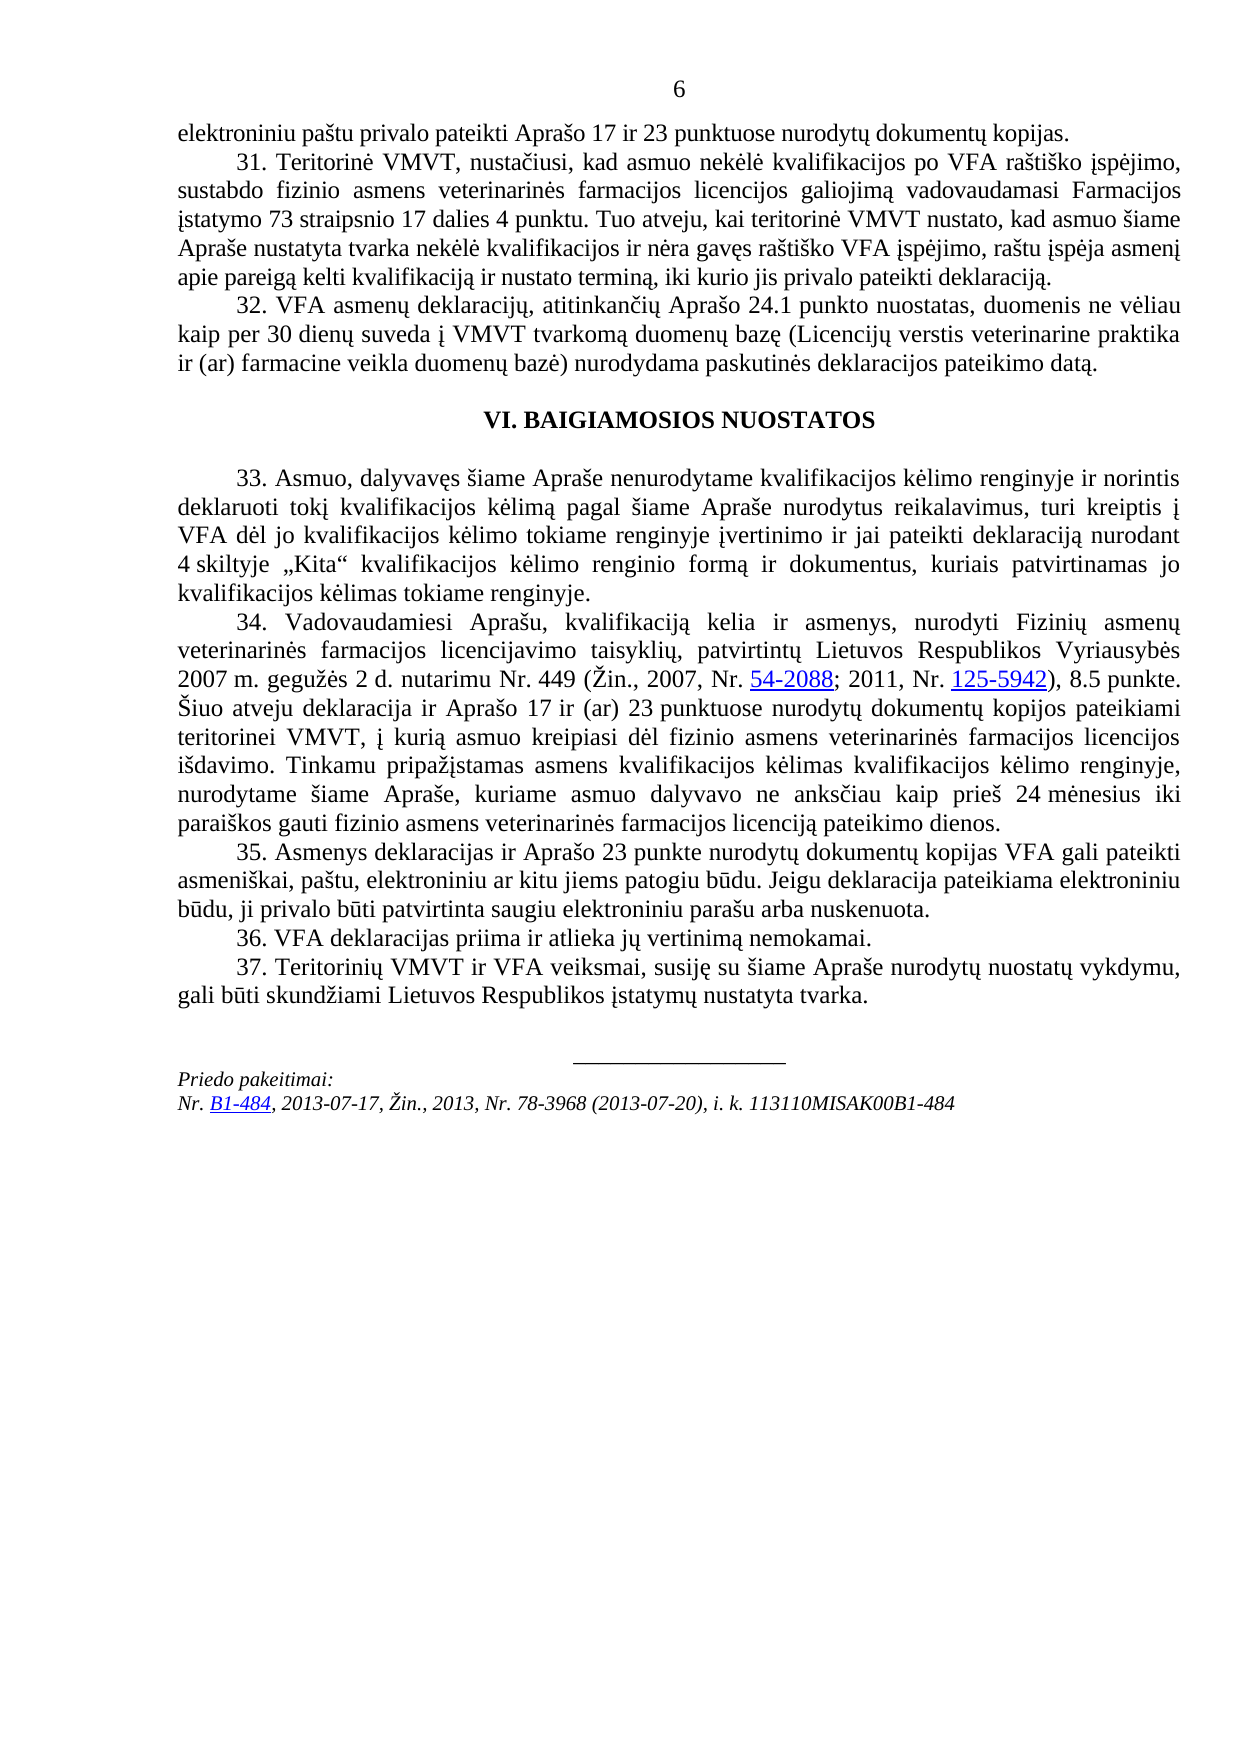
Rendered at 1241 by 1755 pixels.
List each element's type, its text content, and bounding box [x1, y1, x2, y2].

text 36. VFA deklaracijas priima ir atlieka jų vertinimą nemokamai. [177, 923, 1181, 952]
text elektroniniu paštu privalo pateikti Aprašo 17 ir 23 punktuose nurodytų dokumentų kopijas. [177, 118, 1181, 147]
text Priedo pakeitimai: [177, 1067, 1181, 1091]
text 34. Vadovaudamiesi Aprašu, kvalifikaciją kelia ir asmenys, nurodyti Fizinių asmenų veterinarinės farmacijos licencijavimo taisyklių, patvirtintų Lietuvos Respublikos Vyriausybės 2007 m. gegužės 2 d. nutarimu Nr. 449 (Žin., 2007, Nr. 54-2088; 2011, Nr. 125-5942), 8.5 punkte. Šiuo atveju deklaracija ir Aprašo 17 ir (ar) 23 punktuose nurodytų dokumentų kopijos pateikiami teritorinei VMVT, į kurią asmuo kreipiasi dėl fizinio asmens veterinarinės farmacijos licencijos išdavimo. Tinkamu pripažįstamas asmens kvalifikacijos kėlimas kvalifikacijos kėlimo renginyje, nurodytame šiame Apraše, kuriame asmuo dalyvavo ne anksčiau kaip prieš 24 mėnesius iki paraiškos gauti fizinio asmens veterinarinės farmacijos licenciją pateikimo dienos. [177, 607, 1181, 837]
text 32. VFA asmenų deklaracijų, atitinkančių Aprašo 24.1 punkto nuostatas, duomenis ne vėliau kaip per 30 dienų suveda į VMVT tvarkomą duomenų bazę (Licencijų verstis veterinarine praktika ir (ar) farmacine veikla duomenų bazė) nurodydama paskutinės deklaracijos pateikimo datą. [177, 291, 1181, 377]
text 37. Teritorinių VMVT ir VFA veiksmai, susiję su šiame Apraše nurodytų nuostatų vykdymu, gali būti skundžiami Lietuvos Respublikos įstatymų nustatyta tvarka. [177, 952, 1181, 1009]
text 35. Asmenys deklaracijas ir Aprašo 23 punkte nurodytų dokumentų kopijas VFA gali pateikti asmeniškai, paštu, elektroniniu ar kitu jiems patogiu būdu. Jeigu deklaracija pateikiama elektroniniu būdu, ji privalo būti patvirtinta saugiu elektroniniu parašu arba nuskenuota. [177, 837, 1181, 923]
text 33. Asmuo, dalyvavęs šiame Apraše nenurodytame kvalifikacijos kėlimo renginyje ir norintis deklaruoti tokį kvalifikacijos kėlimą pagal šiame Apraše nurodytus reikalavimus, turi kreiptis į VFA dėl jo kvalifikacijos kėlimo tokiame renginyje įvertinimo ir jai pateikti deklaraciją nurodant 4 skiltyje „Kita“ kvalifikacijos kėlimo renginio formą ir dokumentus, kuriais patvirtinamas jo kvalifikacijos kėlimas tokiame renginyje. [177, 463, 1181, 607]
text _________________ [177, 1038, 1181, 1067]
text Nr. B1-484, 2013-07-17, Žin., 2013, Nr. 78-3968 (2013-07-20), i. k. 113110MISAK00B1-484 [177, 1091, 1181, 1115]
text VI. BAIGIAMOSIOS NUOSTATOS [177, 406, 1181, 434]
text 31. Teritorinė VMVT, nustačiusi, kad asmuo nekėlė kvalifikacijos po VFA raštiško įspėjimo, sustabdo fizinio asmens veterinarinės farmacijos licencijos galiojimą vadovaudamasi Farmacijos įstatymo 73 straipsnio 17 dalies 4 punktu. Tuo atveju, kai teritorinė VMVT nustato, kad asmuo šiame Apraše nustatyta tvarka nekėlė kvalifikacijos ir nėra gavęs raštiško VFA įspėjimo, raštu įspėja asmenį apie pareigą kelti kvalifikaciją ir nustato terminą, iki kurio jis privalo pateikti deklaraciją. [177, 147, 1181, 291]
